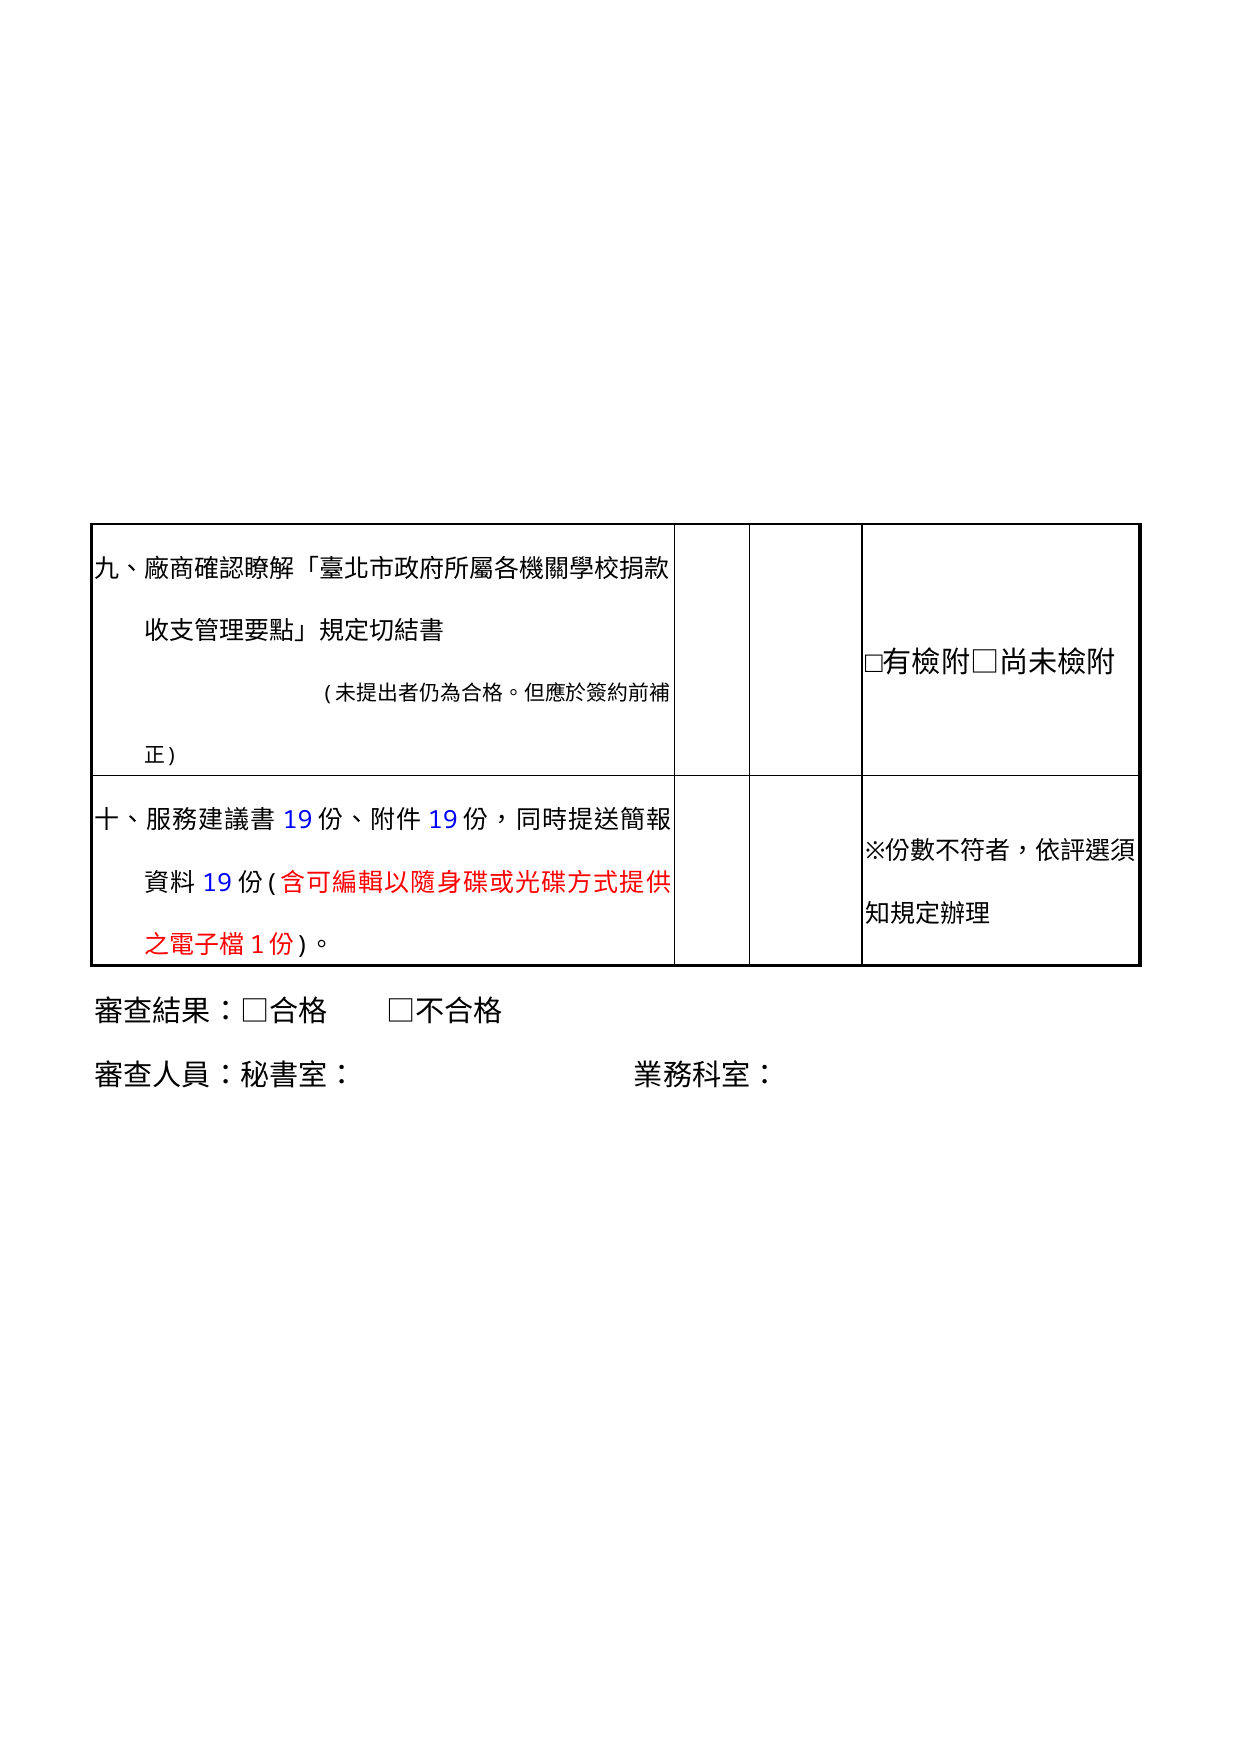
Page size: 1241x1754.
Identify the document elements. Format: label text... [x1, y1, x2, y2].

table_cell [750, 776, 861, 963]
table_cell ※份數不符者，依評選須知規定辦理 [863, 776, 1138, 963]
table_cell 十、服務建議書19份、附件19份，同時提送簡報資料19份(含可編輯以隨身碟或光碟方式提供之電子檔1份)。 [93, 776, 674, 963]
text 審查結果：□合格 □不合格 [59, 967, 1181, 1029]
text 審查人員：秘書室： 業務科室： [59, 1029, 1181, 1092]
table_cell [675, 776, 749, 963]
table_cell [750, 525, 861, 774]
table_cell 九、廠商確認瞭解「臺北市政府所屬各機關學校捐款收支管理要點」規定切結書 (未提出者仍為合格。但應於簽約前補正) [93, 525, 674, 774]
table_cell □有檢附□尚未檢附 [863, 525, 1138, 774]
table_cell [675, 525, 749, 774]
